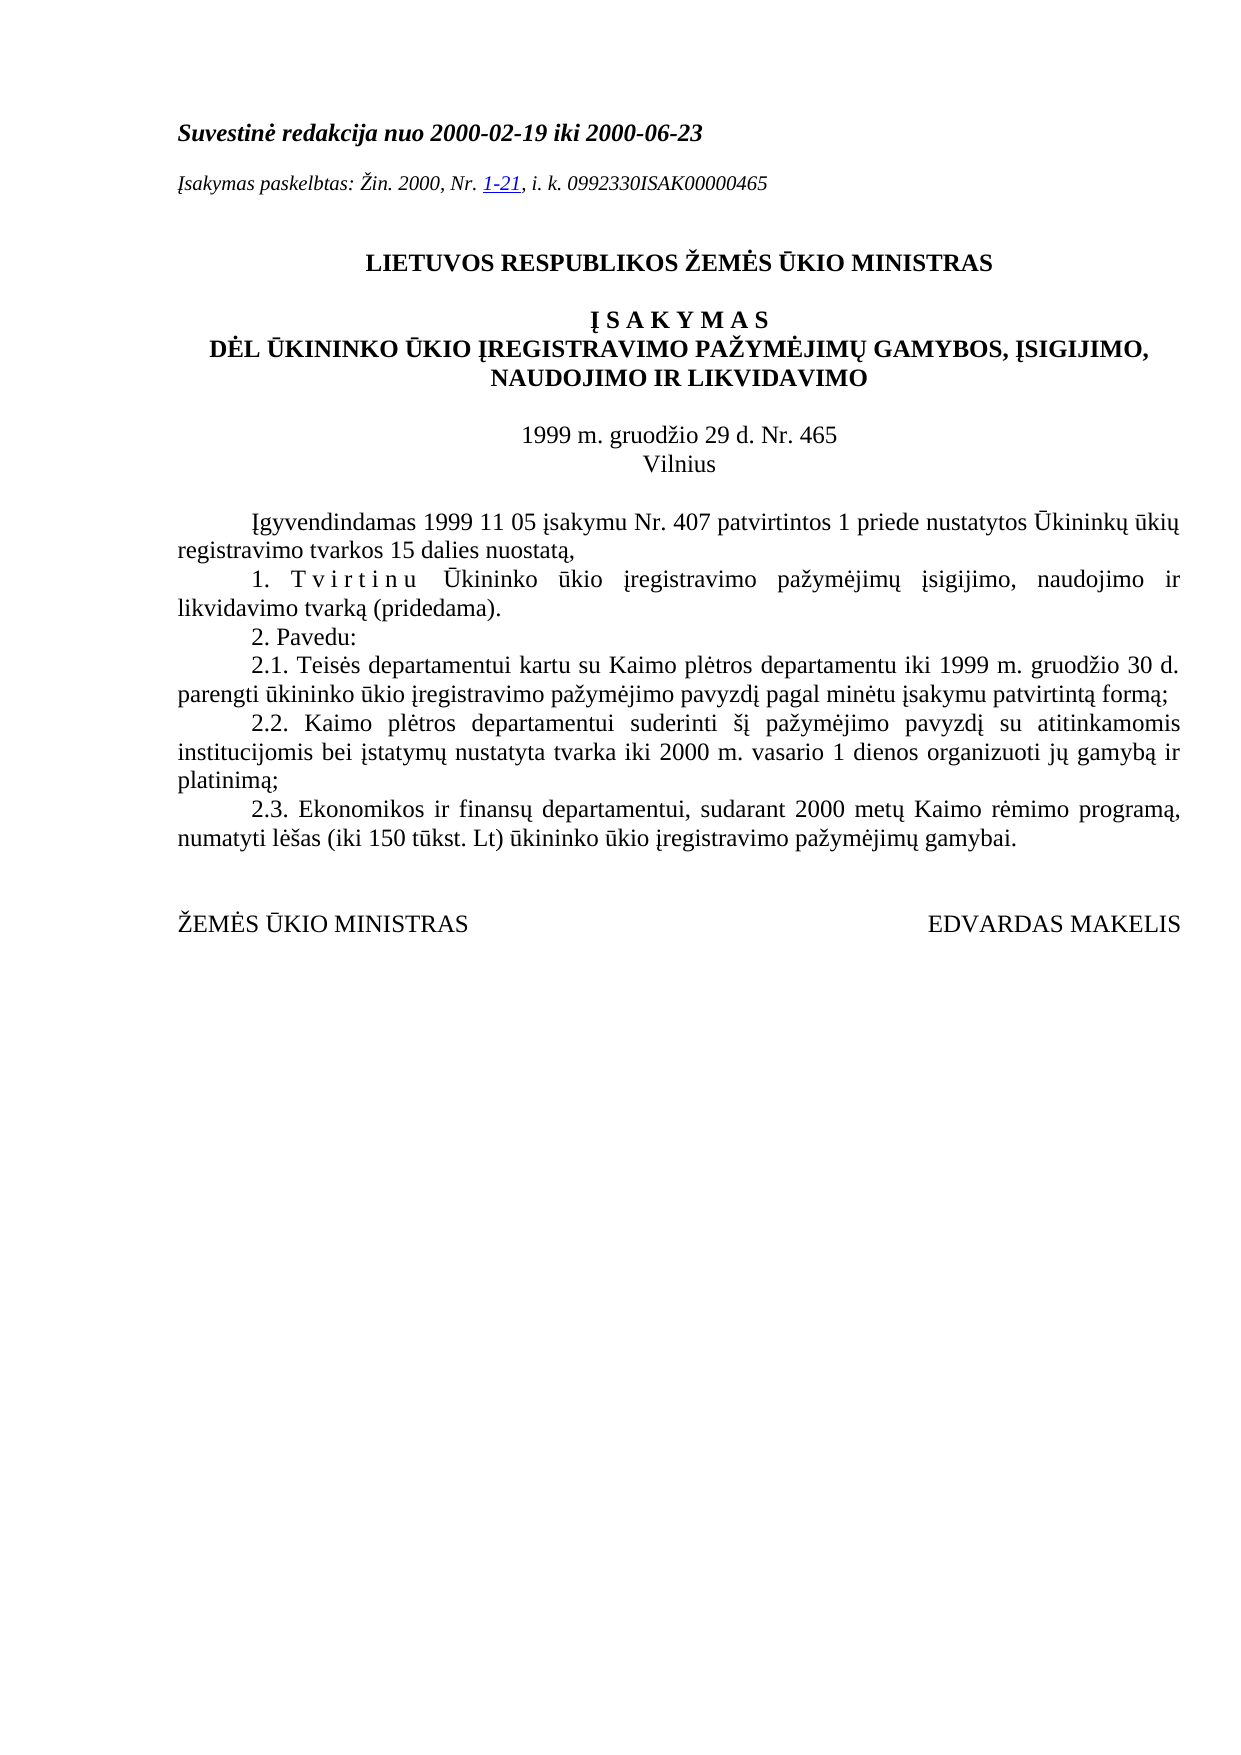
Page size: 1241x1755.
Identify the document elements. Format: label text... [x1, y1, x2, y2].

text 2.3. Ekonomikos ir finansų departamentui, sudarant 2000 metų Kaimo rėmimo programą, numatyti lėšas (iki 150 tūkst. Lt) ūkininko ūkio įregistravimo pažymėjimų gamybai. [177, 794, 1181, 852]
text ŽEMĖS ŪKIO MINISTRAS EDVARDAS MAKELIS [177, 909, 1181, 938]
text 2.2. Kaimo plėtros departamentui suderinti šį pažymėjimo pavyzdį su atitinkamomis institucijomis bei įstatymų nustatyta tvarka iki 2000 m. vasario 1 dienos organizuoti jų gamybą ir platinimą; [177, 708, 1181, 794]
text Suvestinė redakcija nuo 2000-02-19 iki 2000-06-23 [177, 118, 1181, 147]
text Įsakymas paskelbtas: Žin. 2000, Nr. 1-21, i. k. 0992330ISAK00000465 [177, 171, 1181, 195]
text 1. Tvirtinu Ūkininko ūkio įregistravimo pažymėjimų įsigijimo, naudojimo ir likvidavimo tvarką (pridedama). [177, 564, 1181, 622]
text Vilnius [177, 449, 1181, 478]
text 1999 m. gruodžio 29 d. Nr. 465 [177, 420, 1181, 449]
text 2. Pavedu: [177, 622, 1181, 650]
text 2.1. Teisės departamentui kartu su Kaimo plėtros departamentu iki 1999 m. gruodžio 30 d. parengti ūkininko ūkio įregistravimo pažymėjimo pavyzdį pagal minėtu įsakymu patvirtintą formą; [177, 650, 1181, 708]
text DĖL ŪKININKO ŪKIO ĮREGISTRAVIMO PAŽYMĖJIMŲ GAMYBOS, ĮSIGIJIMO, NAUDOJIMO IR LIKVIDAVIMO [177, 334, 1181, 392]
text LIETUVOS RESPUBLIKOS ŽEMĖS ŪKIO MINISTRAS [177, 248, 1181, 277]
text Į S A K Y M A S [177, 305, 1181, 334]
text Įgyvendindamas 1999 11 05 įsakymu Nr. 407 patvirtintos 1 priede nustatytos Ūkininkų ūkių registravimo tvarkos 15 dalies nuostatą, [177, 507, 1181, 564]
